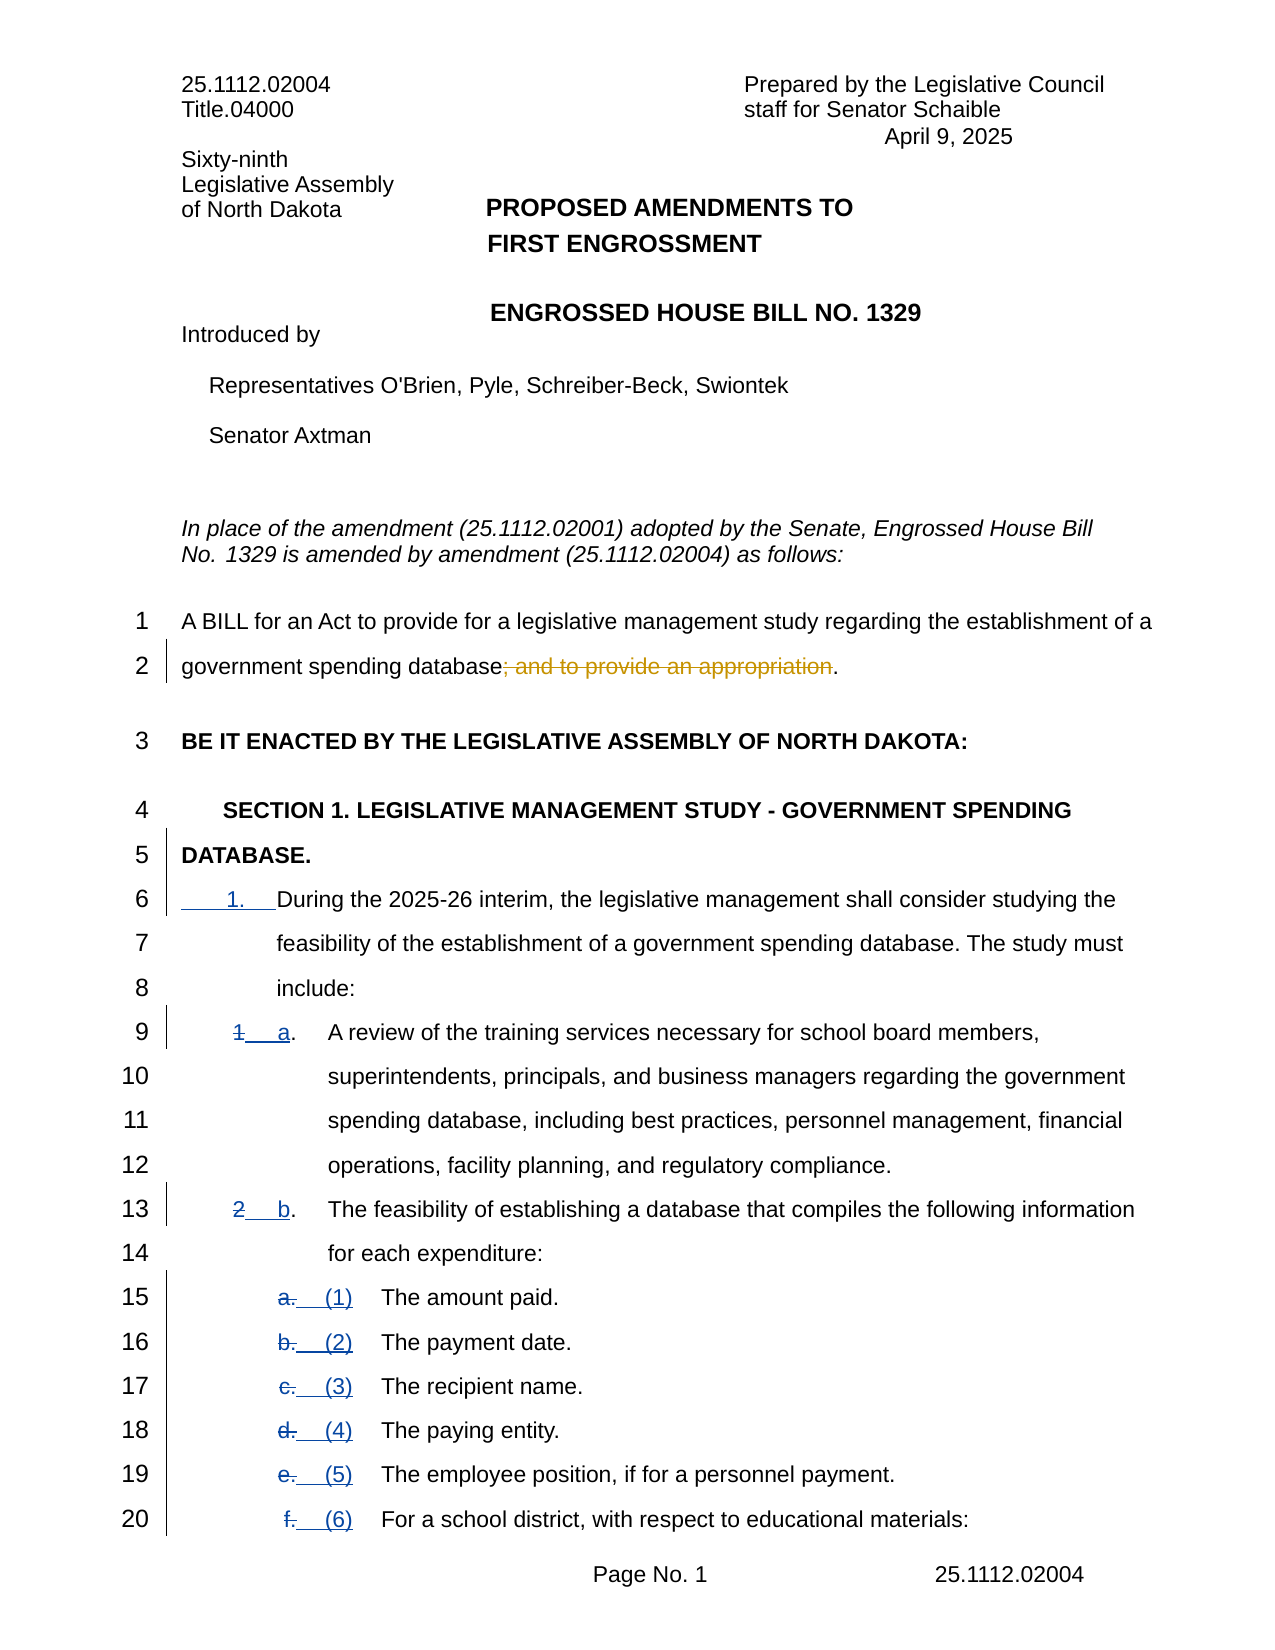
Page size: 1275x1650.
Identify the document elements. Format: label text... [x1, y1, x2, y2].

title FIRST ENGROSSMENT [487, 231, 762, 258]
table_header 25.1112.02004 Title.04000 [181, 73, 744, 123]
title A BILL for an Act to provide for a legislative management study regarding the establishment of a government spending database. [181, 594, 1154, 683]
text (3) The recipient name. [181, 1359, 1154, 1403]
text 1. During the 2025-26 interim, the legislative management shall consider studying the feasibility of the establishment of a government spending database. The study must include: [181, 872, 1154, 1005]
text Representatives O'Brien, Pyle, Schreiber-Beck, Swiontek [208, 375, 1154, 398]
text SECTION 1. LEGISLATIVE MANAGEMENT STUDY - GOVERNMENT SPENDING DATABASE. [181, 783, 1154, 872]
text Senator Axtman [208, 425, 1154, 448]
text (4) The paying entity. [181, 1403, 1154, 1447]
text (5) The employee position, if for a personnel payment. [181, 1447, 1154, 1492]
text (1) The amount paid. [181, 1270, 1154, 1315]
text Legislative Assembly [181, 173, 1154, 198]
table_cell Sixty-ninth [181, 123, 744, 173]
title ENGROSSED House BILL NO. 1329 [490, 297, 921, 326]
text In place of the amendment (25.1112.02001) adopted by the Senate, Engrossed House Bill No. 1329 is amended by amendment (25.1112.02004) as follows: [181, 514, 1154, 567]
text b. The feasibility of establishing a database that compiles the following information for each expenditure: [181, 1182, 1154, 1270]
text a. A review of the training services necessary for school board members, superintendents, principals, and business managers regarding the government spending database, including best practices, personnel management, financial operations, facility planning, and regulatory compliance. [181, 1005, 1154, 1182]
text of North Dakota [181, 198, 1154, 223]
text (6) For a school district, with respect to educational materials: [181, 1492, 1154, 1536]
table_cell April 9, 2025 [744, 123, 1153, 173]
table_header Prepared by the Legislative Council staff for Senator Schaible [744, 73, 1153, 123]
text Introduced by [181, 323, 1154, 348]
title PROPOSED AMENDMENTS TO [486, 192, 872, 221]
text (2) The payment date. [181, 1315, 1154, 1359]
text BE IT ENACTED BY THE LEGISLATIVE ASSEMBLY OF NORTH DAKOTA: [181, 714, 1154, 758]
